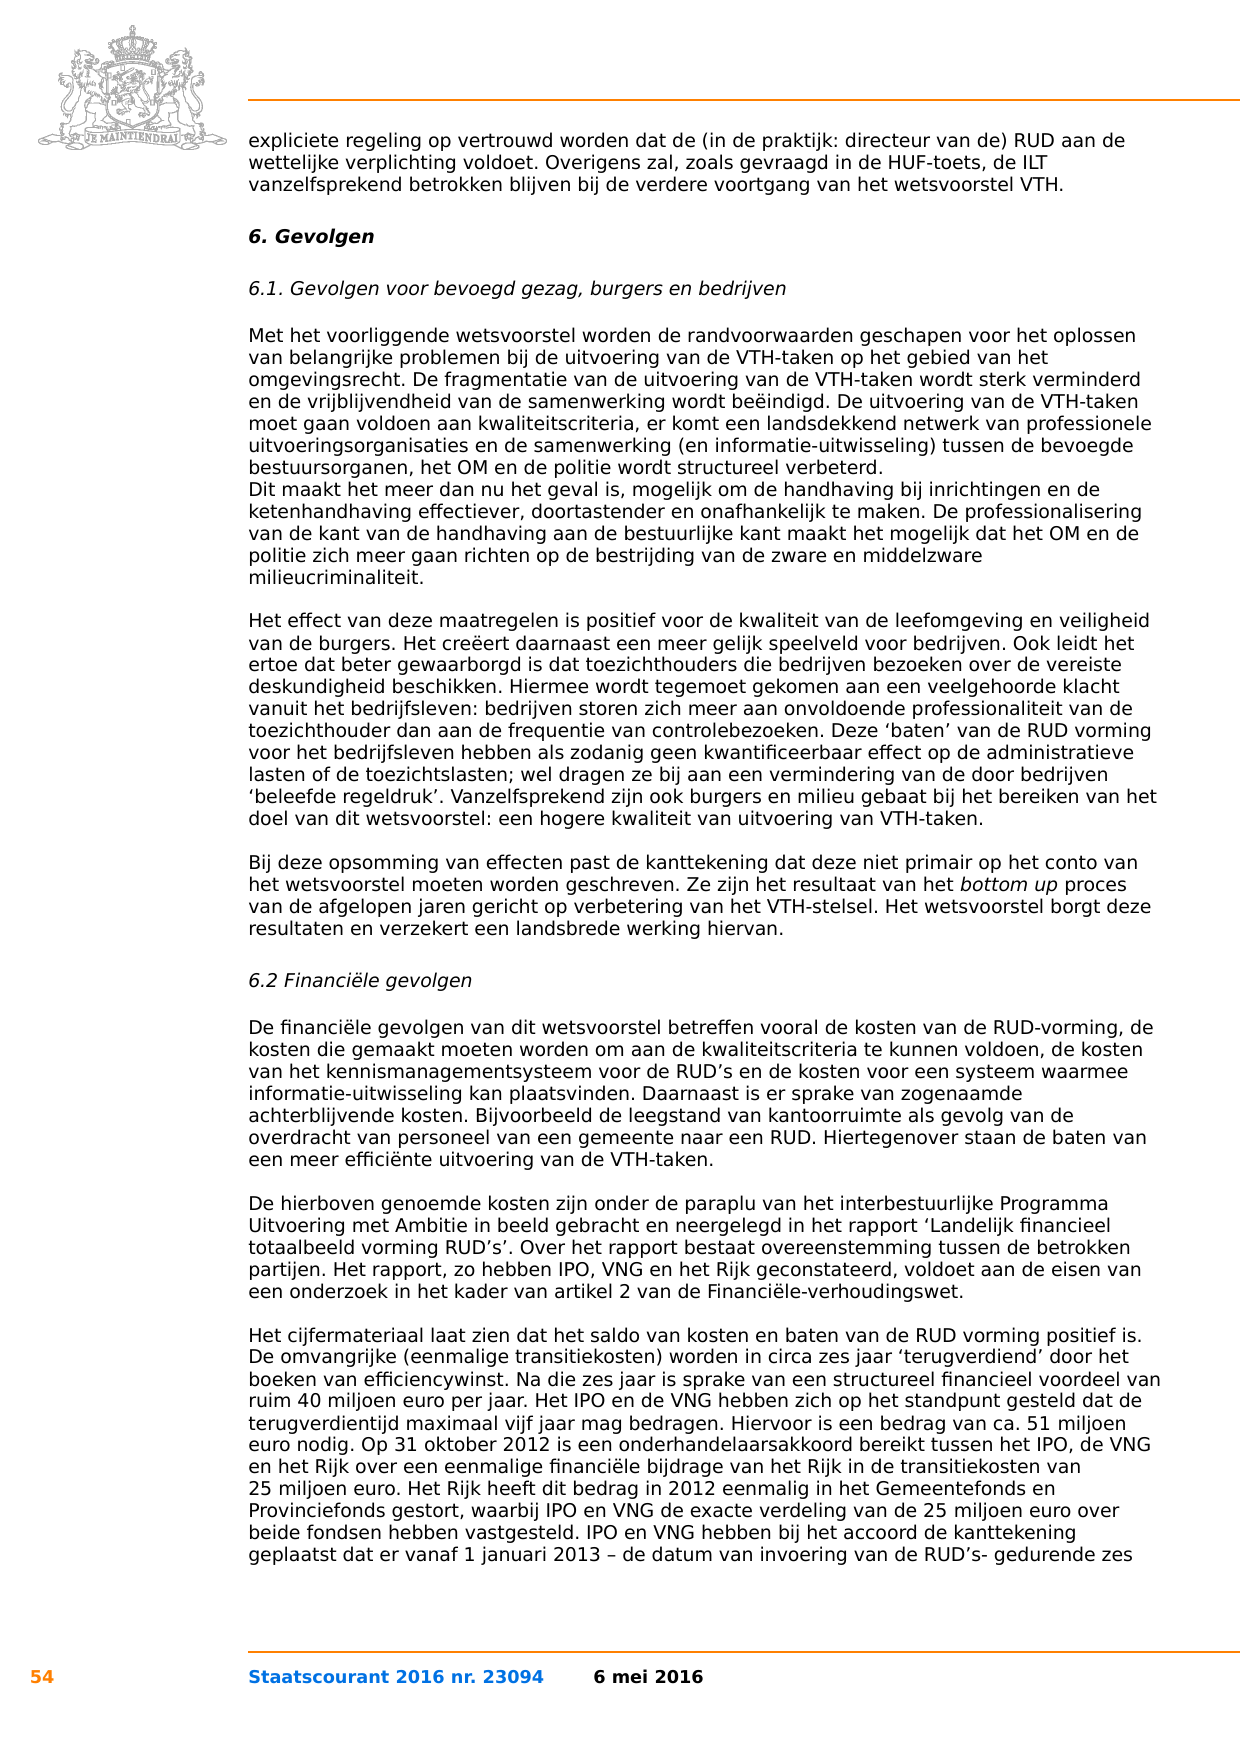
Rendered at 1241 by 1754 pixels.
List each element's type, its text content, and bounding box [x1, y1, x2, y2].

text Het cijfermateriaal laat zien dat het saldo van kosten en baten van de RUD vorming positief is. De omvangrijke (eenmalige transitiekosten) worden in circa zes jaar ‘terugverdiend’ door het boeken van efficiencywinst. Na die zes jaar is sprake van een structureel financieel voordeel van ruim 40 miljoen euro per jaar. Het IPO en de VNG hebben zich op het standpunt gesteld dat de terugverdientijd maximaal vijf jaar mag bedragen. Hiervoor is een bedrag van ca. 51 miljoen euro nodig. Op 31 oktober 2012 is een onderhandelaarsakkoord bereikt tussen het IPO, de VNG en het Rijk over een eenmalige financiële bijdrage van het Rijk in de transitiekosten van 25 miljoen euro. Het Rijk heeft dit bedrag in 2012 eenmalig in het Gemeentefonds en Provinciefonds gestort, waarbij IPO en VNG de exacte verdeling van de 25 miljoen euro over beide fondsen hebben vastgesteld. IPO en VNG hebben bij het accoord de kanttekening geplaatst dat er vanaf 1 januari 2013 – de datum van invoering van de RUD’s- gedurende zes [248, 1324, 1163, 1566]
subtitle 6. Gevolgen [248, 226, 1163, 248]
text Met het voorliggende wetsvoorstel worden de randvoorwaarden geschapen voor het oplossen van belangrijke problemen bij de uitvoering van de VTH-taken op het gebied van het omgevingsrecht. De fragmentatie van de uitvoering van de VTH-taken wordt sterk verminderd en de vrijblijvendheid van de samenwerking wordt beëindigd. De uitvoering van de VTH-taken moet gaan voldoen aan kwaliteitscriteria, er komt een landsdekkend netwerk van professionele uitvoeringsorganisaties en de samenwerking (en informatie-uitwisseling) tussen de bevoegde bestuursorganen, het OM en de politie wordt structureel verbeterd. [248, 325, 1163, 479]
picture [38, 25, 227, 150]
text Bij deze opsomming van effecten past de kanttekening dat deze niet primair op het conto van het wetsvoorstel moeten worden geschreven. Ze zijn het resultaat van het bottom up proces van de afgelopen jaren gericht op verbetering van het VTH-stelsel. Het wetsvoorstel borgt deze resultaten en verzekert een landsbrede werking hiervan. [248, 852, 1163, 940]
subtitle 6.1. Gevolgen voor bevoegd gezag, burgers en bedrijven [248, 278, 1163, 300]
subtitle 6.2 Financiële gevolgen [248, 970, 1163, 992]
text Dit maakt het meer dan nu het geval is, mogelijk om de handhaving bij inrichtingen en de ketenhandhaving effectiever, doortastender en onafhankelijk te maken. De professionalisering van de kant van de handhaving aan de bestuurlijke kant maakt het mogelijk dat het OM en de politie zich meer gaan richten op de bestrijding van de zware en middelzware milieucriminaliteit. [248, 479, 1163, 588]
text De financiële gevolgen van dit wetsvoorstel betreffen vooral de kosten van de RUD-vorming, de kosten die gemaakt moeten worden om aan de kwaliteitscriteria te kunnen voldoen, de kosten van het kennismanagementsysteem voor de RUD’s en de kosten voor een systeem waarmee informatie-uitwisseling kan plaatsvinden. Daarnaast is er sprake van zogenaamde achterblijvende kosten. Bijvoorbeeld de leegstand van kantoorruimte als gevolg van de overdracht van personeel van een gemeente naar een RUD. Hiertegenover staan de baten van een meer efficiënte uitvoering van de VTH-taken. [248, 1017, 1163, 1171]
text Het effect van deze maatregelen is positief voor de kwaliteit van de leefomgeving en veiligheid van de burgers. Het creëert daarnaast een meer gelijk speelveld voor bedrijven. Ook leidt het ertoe dat beter gewaarborgd is dat toezichthouders die bedrijven bezoeken over de vereiste deskundigheid beschikken. Hiermee wordt tegemoet gekomen aan een veelgehoorde klacht vanuit het bedrijfsleven: bedrijven storen zich meer aan onvoldoende professionaliteit van de toezichthouder dan aan de frequentie van controlebezoeken. Deze ‘baten’ van de RUD vorming voor het bedrijfsleven hebben als zodanig geen kwantificeerbaar effect op de administratieve lasten of de toezichtslasten; wel dragen ze bij aan een vermindering van de door bedrijven ‘beleefde regeldruk’. Vanzelfsprekend zijn ook burgers en milieu gebaat bij het bereiken van het doel van dit wetsvoorstel: een hogere kwaliteit van uitvoering van VTH-taken. [248, 610, 1163, 830]
text expliciete regeling op vertrouwd worden dat de (in de praktijk: directeur van de) RUD aan de wettelijke verplichting voldoet. Overigens zal, zoals gevraagd in de HUF-toets, de ILT vanzelfsprekend betrokken blijven bij de verdere voortgang van het wetsvoorstel VTH. [248, 130, 1163, 196]
text De hierboven genoemde kosten zijn onder de paraplu van het interbestuurlijke Programma Uitvoering met Ambitie in beeld gebracht en neergelegd in het rapport ‘Landelijk financieel totaalbeeld vorming RUD’s’. Over het rapport bestaat overeenstemming tussen de betrokken partijen. Het rapport, zo hebben IPO, VNG en het Rijk geconstateerd, voldoet aan de eisen van een onderzoek in het kader van artikel 2 van de Financiële-verhoudingswet. [248, 1193, 1163, 1303]
